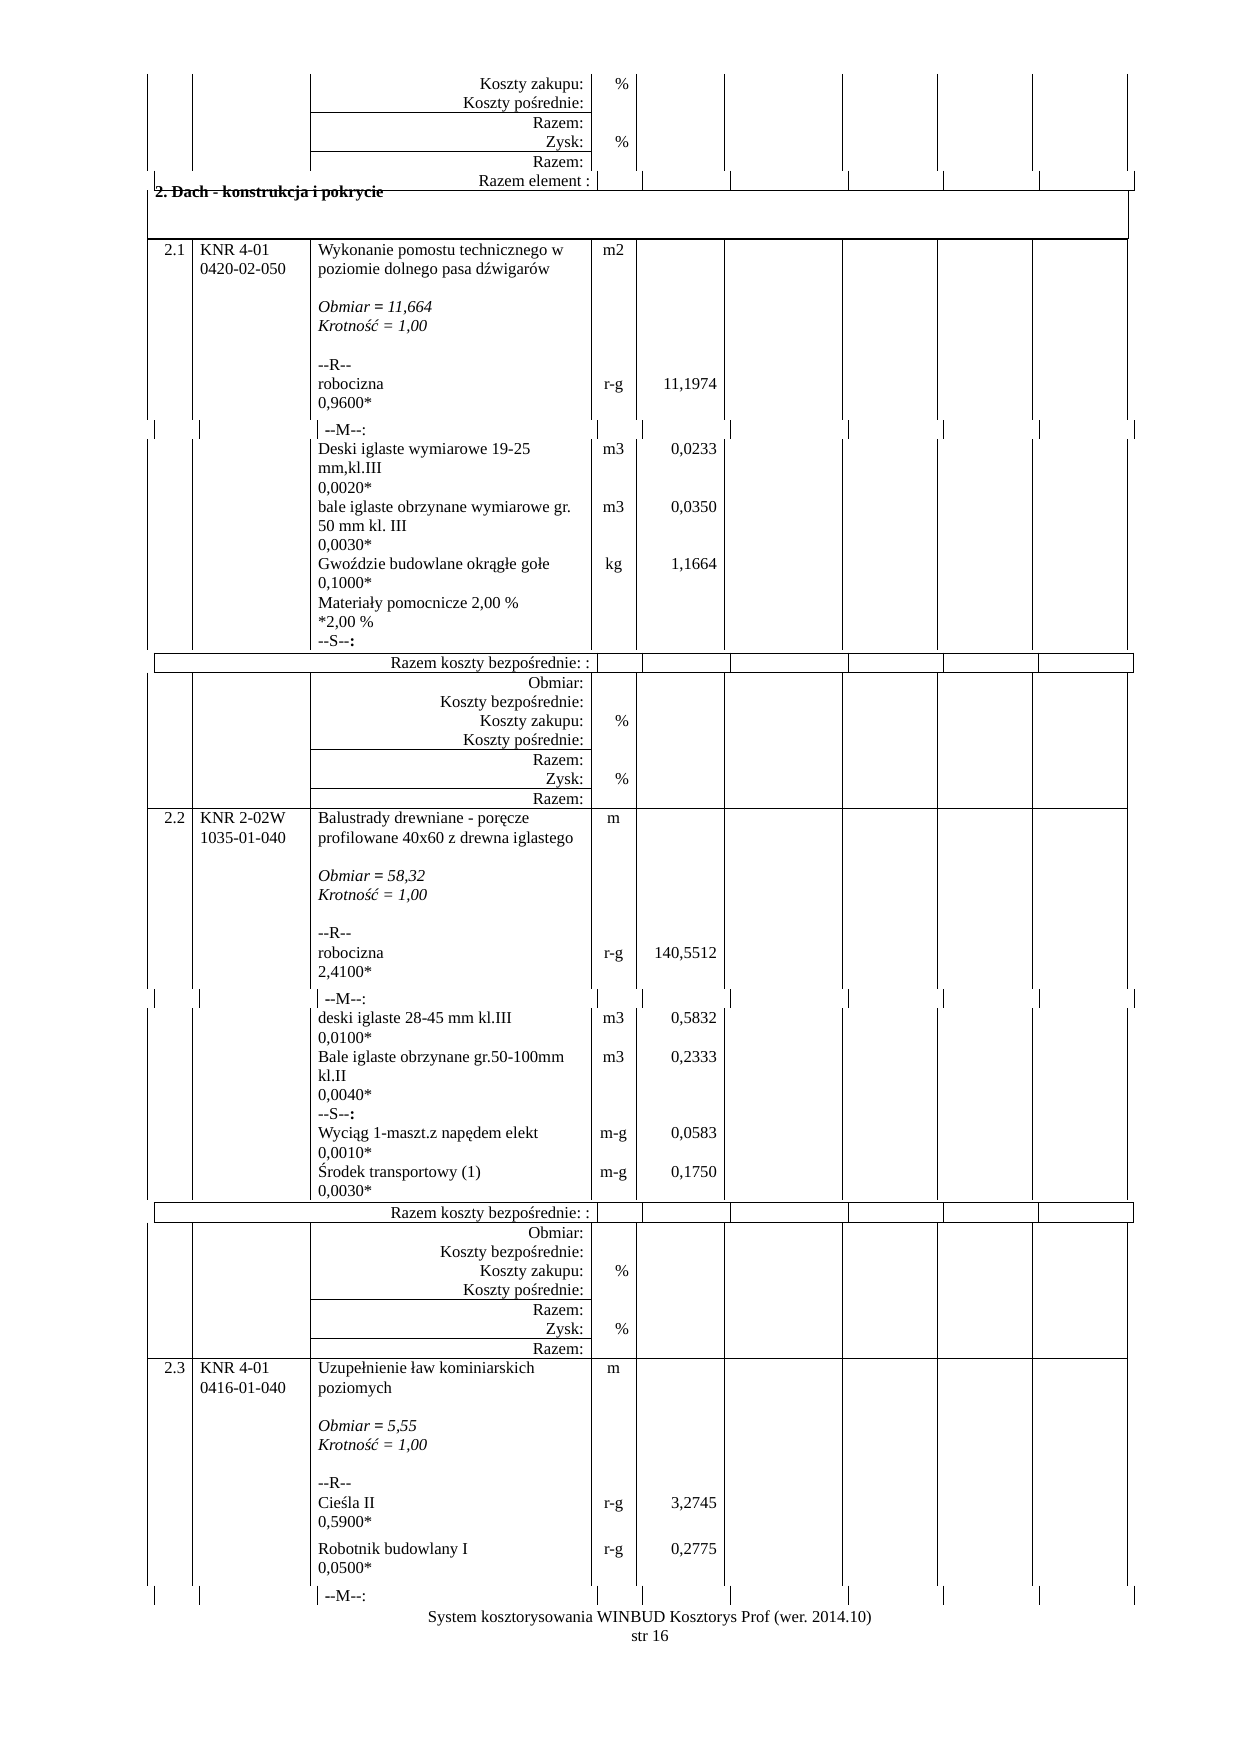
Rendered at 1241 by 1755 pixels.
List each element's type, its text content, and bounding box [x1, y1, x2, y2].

table_cell robocizna 0,9600* [311, 374, 591, 420]
table_cell [592, 788, 636, 808]
table_cell [843, 692, 937, 711]
table_cell [938, 943, 1032, 989]
table_cell [725, 112, 842, 132]
table_cell [1033, 93, 1127, 112]
table_header [731, 1203, 848, 1222]
table_header [643, 1586, 730, 1605]
table_cell [637, 631, 724, 650]
table_cell [193, 1539, 310, 1586]
table_cell [193, 1493, 310, 1539]
table_header [200, 989, 317, 1008]
table_cell [637, 692, 724, 711]
table_header Razem koszty bezpośrednie: : [155, 1203, 597, 1222]
table_header [1040, 1586, 1134, 1605]
table_header [193, 439, 310, 497]
table_cell Zysk: [311, 1319, 591, 1338]
table_cell [148, 1319, 192, 1338]
table_cell [637, 749, 724, 769]
table_cell [637, 1319, 724, 1338]
table_cell Zysk: [311, 769, 591, 788]
table_cell [592, 354, 636, 373]
table_cell [1033, 593, 1127, 631]
table_header [643, 654, 730, 672]
table_cell [843, 1280, 937, 1299]
table_header 0,0233 [637, 439, 724, 497]
table_cell [1033, 923, 1127, 942]
table_cell [193, 1280, 310, 1299]
table_header [200, 1586, 317, 1605]
table_header [643, 171, 730, 190]
table_cell [148, 93, 192, 112]
table_header [944, 654, 1038, 672]
table_header [193, 1223, 310, 1242]
table_cell [148, 554, 192, 592]
table_cell [193, 1319, 310, 1338]
table_cell Koszty pośrednie: [311, 93, 591, 112]
table_cell Robotnik budowlany I 0,0500* [311, 1539, 591, 1586]
table_header [1040, 171, 1134, 190]
table_cell [725, 93, 842, 112]
table_cell r-g [592, 1539, 636, 1586]
table_cell [938, 1104, 1032, 1123]
table_header [938, 439, 1032, 497]
table_cell [725, 769, 842, 788]
table_cell [148, 711, 192, 730]
table_cell [843, 1493, 937, 1539]
table_header Razem koszty bezpośrednie: : [155, 654, 597, 672]
table_header m-g [592, 1123, 636, 1162]
table_cell [148, 943, 192, 989]
table_cell [193, 692, 310, 711]
table_cell [148, 788, 192, 808]
table_cell --S--: [311, 631, 591, 650]
table_cell Koszty pośrednie: [311, 730, 591, 749]
table_header [944, 420, 1039, 439]
table_header Wyciąg 1-maszt.z napędem elekt 0,0010* [311, 1123, 591, 1162]
table_cell [843, 112, 937, 132]
table_cell Zysk: [311, 132, 591, 151]
table_cell Cieśla II 0,5900* [311, 1493, 591, 1539]
table_header [643, 989, 730, 1008]
table_cell [637, 354, 724, 373]
table_header [843, 1008, 937, 1047]
table_header [849, 1203, 943, 1222]
table_header 2.1 [148, 240, 192, 354]
table_header [1039, 654, 1133, 672]
table_cell [725, 1280, 842, 1299]
table_cell Koszty bezpośrednie: [311, 1242, 591, 1261]
table_cell [637, 923, 724, 942]
table_cell [1033, 809, 1127, 923]
table_cell [725, 1299, 842, 1319]
table_cell % [592, 1261, 636, 1280]
table_cell [938, 711, 1032, 730]
table_cell [938, 1473, 1032, 1492]
table_cell [637, 151, 724, 171]
table_cell [637, 1299, 724, 1319]
table_cell [1033, 631, 1127, 650]
table_cell [1033, 1338, 1127, 1358]
table_cell [148, 151, 192, 171]
table_header [148, 439, 192, 497]
table_cell [193, 788, 310, 808]
table_header [731, 420, 848, 439]
table_cell [938, 749, 1032, 769]
table_cell Razem: [311, 1300, 591, 1319]
table_header 0,0583 [637, 1123, 724, 1162]
table_cell [193, 151, 310, 171]
table_cell [592, 151, 636, 171]
table_cell [725, 1319, 842, 1338]
table_header [944, 1203, 1038, 1222]
table_cell [148, 1299, 192, 1319]
table_cell [843, 1539, 937, 1586]
table_header [731, 171, 848, 190]
table_cell Koszty zakupu: [311, 711, 591, 730]
table_cell [193, 354, 310, 373]
table_cell [1033, 1473, 1127, 1492]
table_header [731, 654, 848, 672]
table_header [1033, 1008, 1127, 1047]
table_cell Uzupełnienie ław kominiarskich poziomych Obmiar = 5,55 Krotność = 1,00 [311, 1359, 591, 1473]
table_cell [843, 1242, 937, 1261]
table_cell 0,1750 [637, 1162, 724, 1200]
table_header deski iglaste 28-45 mm kl.III 0,0100* [311, 1008, 591, 1047]
table_cell [725, 692, 842, 711]
table_cell [1033, 1047, 1127, 1104]
table_cell [843, 1319, 937, 1338]
table_cell [725, 943, 842, 989]
table_cell [1033, 112, 1127, 132]
table_header [193, 1123, 310, 1162]
table_header [1033, 240, 1127, 354]
table_cell [148, 730, 192, 749]
table_header m3 [592, 1008, 636, 1047]
table_cell [193, 730, 310, 749]
table_cell [725, 1338, 842, 1358]
table_cell [843, 497, 937, 554]
table_header [200, 420, 317, 439]
table_header m3 [592, 439, 636, 497]
table_cell [592, 1280, 636, 1299]
table_cell [637, 788, 724, 808]
table_header [938, 1223, 1032, 1242]
table_header [938, 1123, 1032, 1162]
table_cell [148, 631, 192, 650]
table_header Obmiar: [311, 673, 591, 692]
table_cell [725, 1359, 842, 1473]
table_cell [843, 93, 937, 112]
table_cell % [592, 769, 636, 788]
table_cell [843, 1162, 937, 1200]
table_cell [1033, 1242, 1127, 1261]
table_cell KNR 2-02W 1035-01-040 [193, 809, 310, 923]
table_header [598, 171, 642, 190]
table_cell [637, 1280, 724, 1299]
table_cell [193, 769, 310, 788]
table_header [643, 420, 730, 439]
table_cell [637, 730, 724, 749]
table_cell [592, 730, 636, 749]
table_header [725, 240, 842, 354]
table_cell [1033, 1162, 1127, 1200]
table_cell 2.2 [148, 809, 192, 923]
table_header [938, 240, 1032, 354]
table_cell 11,1974 [637, 374, 724, 420]
table_cell [637, 93, 724, 112]
table_cell 140,5512 [637, 943, 724, 989]
table_cell [148, 593, 192, 631]
table_cell [193, 711, 310, 730]
table_cell [637, 1104, 724, 1123]
table_cell --R-- [311, 923, 591, 942]
table_cell [193, 1242, 310, 1261]
table_header [1040, 420, 1134, 439]
table_cell [938, 374, 1032, 420]
table_cell [592, 631, 636, 650]
table_cell m3 [592, 497, 636, 554]
table_cell [725, 1047, 842, 1104]
table_cell [843, 749, 937, 769]
table_cell Razem: [311, 1339, 591, 1358]
table_cell [637, 1338, 724, 1358]
table_header [849, 989, 943, 1008]
table_header [155, 420, 199, 439]
table_cell Balustrady drewniane - poręcze profilowane 40x60 z drewna iglastego Obmiar = 58,32 Krotność = 1,00 [311, 809, 591, 923]
table_cell [938, 497, 1032, 554]
table_cell [148, 1104, 192, 1123]
table_cell m-g [592, 1162, 636, 1200]
table_cell [1033, 749, 1127, 769]
table_cell [843, 1338, 937, 1358]
table_cell [148, 923, 192, 942]
table_cell [938, 112, 1032, 132]
table_cell [843, 631, 937, 650]
table_cell [938, 1280, 1032, 1299]
table_header [598, 989, 642, 1008]
table_cell [592, 93, 636, 112]
table_cell [1033, 151, 1127, 171]
table_cell Koszty zakupu: [311, 1261, 591, 1280]
table_header [637, 673, 724, 692]
table_header [1033, 1123, 1127, 1162]
table_cell r-g [592, 943, 636, 989]
table_cell [148, 1162, 192, 1200]
table_header [843, 240, 937, 354]
table_cell [725, 788, 842, 808]
table_header [199, 171, 317, 190]
table_cell bale iglaste obrzynane wymiarowe gr. 50 mm kl. III 0,0030* [311, 497, 591, 554]
table_cell robocizna 2,4100* [311, 943, 591, 989]
table_cell [1033, 354, 1127, 373]
table_cell [193, 749, 310, 769]
table_cell [193, 112, 310, 132]
table_cell [725, 809, 842, 923]
table_cell [193, 631, 310, 650]
table_cell [148, 1047, 192, 1104]
table_header [725, 1123, 842, 1162]
table_cell [193, 554, 310, 592]
table_header 0,5832 [637, 1008, 724, 1047]
table_cell [193, 74, 310, 93]
table_cell [1033, 1319, 1127, 1338]
table_header [598, 654, 642, 672]
table_cell [1033, 374, 1127, 420]
table_header [843, 1123, 937, 1162]
table_cell [637, 74, 724, 93]
table_cell [193, 593, 310, 631]
table_cell [725, 1493, 842, 1539]
table_cell [148, 1261, 192, 1280]
table_cell [725, 593, 842, 631]
table_cell Gwoździe budowlane okrągłe gołe 0,1000* [311, 554, 591, 592]
table_header [1040, 989, 1134, 1008]
table_cell [843, 132, 937, 151]
table_cell [592, 692, 636, 711]
table_cell [148, 354, 192, 373]
table_cell [1033, 692, 1127, 711]
table_cell Razem: [311, 789, 591, 808]
table_cell [1033, 1261, 1127, 1280]
table_header [155, 171, 199, 190]
table_header [725, 1008, 842, 1047]
table_cell [725, 1162, 842, 1200]
table_cell r-g [592, 1493, 636, 1539]
table_cell [725, 554, 842, 592]
table_header Deski iglaste wymiarowe 19-25 mm,kl.III 0,0020* [311, 439, 591, 497]
table_cell Środek transportowy (1) 0,0030* [311, 1162, 591, 1200]
table_cell [148, 1473, 192, 1492]
table_cell [1033, 769, 1127, 788]
table_header --M--: [318, 1586, 597, 1605]
table_header [938, 1008, 1032, 1047]
table_cell [148, 1338, 192, 1358]
table_cell [592, 1104, 636, 1123]
table_cell [938, 1299, 1032, 1319]
table_cell [725, 730, 842, 749]
table_cell [843, 151, 937, 171]
table_cell [843, 1473, 937, 1492]
table_cell [637, 132, 724, 151]
table_cell [725, 1473, 842, 1492]
table_cell [637, 711, 724, 730]
table_header [637, 1223, 724, 1242]
table_cell [193, 132, 310, 151]
table_cell [725, 631, 842, 650]
table_cell [1033, 1493, 1127, 1539]
table_cell [637, 1261, 724, 1280]
table_header [725, 1223, 842, 1242]
table_cell [637, 1359, 724, 1473]
table_cell [193, 93, 310, 112]
table_cell [193, 1299, 310, 1319]
table_cell [725, 1242, 842, 1261]
table_cell r-g [592, 374, 636, 420]
table_cell m3 [592, 1047, 636, 1104]
table_cell [193, 1261, 310, 1280]
table_header [849, 1586, 943, 1605]
table_header [148, 673, 192, 692]
table_cell --R-- [311, 354, 591, 373]
table_cell [1033, 1539, 1127, 1586]
table_header [598, 1586, 642, 1605]
table_header [193, 673, 310, 692]
table_cell [938, 1493, 1032, 1539]
table_cell % [592, 711, 636, 730]
table_cell [938, 923, 1032, 942]
table_cell [938, 788, 1032, 808]
table_cell [725, 74, 842, 93]
table_cell [193, 497, 310, 554]
table_cell [938, 151, 1032, 171]
table_cell [843, 943, 937, 989]
table_cell kg [592, 554, 636, 592]
table_cell [725, 497, 842, 554]
table_cell [148, 497, 192, 554]
table_cell [843, 74, 937, 93]
table_cell [938, 1162, 1032, 1200]
table_cell [843, 788, 937, 808]
table_cell [725, 1104, 842, 1123]
table_cell [938, 132, 1032, 151]
table_cell [725, 151, 842, 171]
table_cell [938, 1261, 1032, 1280]
table_header [148, 1223, 192, 1242]
table_header [193, 1008, 310, 1047]
table_cell [148, 112, 192, 132]
table_cell [148, 749, 192, 769]
table_cell 3,2745 [637, 1493, 724, 1539]
table_header [1033, 439, 1127, 497]
table_cell [1033, 1104, 1127, 1123]
table_cell % [592, 132, 636, 151]
table_header [849, 171, 943, 190]
table_cell [938, 769, 1032, 788]
table_header [1033, 673, 1127, 692]
table_header [1033, 1223, 1127, 1242]
table_cell Materiały pomocnicze 2,00 % *2,00 % [311, 593, 591, 631]
table_cell [725, 132, 842, 151]
table_cell [843, 1261, 937, 1280]
table_cell [725, 374, 842, 420]
table_cell 2.3 [148, 1359, 192, 1473]
table_cell [725, 749, 842, 769]
table_cell [938, 354, 1032, 373]
table_header [731, 1586, 848, 1605]
table_cell [938, 692, 1032, 711]
table_cell [592, 923, 636, 942]
table_cell [1033, 730, 1127, 749]
table_cell [938, 1539, 1032, 1586]
table_cell [637, 112, 724, 132]
table_header Obmiar: [311, 1223, 591, 1242]
table_cell [637, 769, 724, 788]
table_header [643, 1203, 730, 1222]
table_cell [637, 809, 724, 923]
table_header Wykonanie pomostu technicznego w poziomie dolnego pasa dźwigarów Obmiar = 11,664 Krotność = 1,00 [311, 240, 591, 354]
table_cell [148, 132, 192, 151]
table_header [148, 1008, 192, 1047]
table_cell [1033, 554, 1127, 592]
table_cell [592, 1338, 636, 1358]
table_header [731, 989, 848, 1008]
table_cell [1033, 1280, 1127, 1299]
table_cell [592, 112, 636, 132]
table_cell --R-- [311, 1473, 591, 1492]
table_header [944, 989, 1039, 1008]
table_cell [1033, 74, 1127, 93]
table_cell [843, 593, 937, 631]
table_cell [592, 1473, 636, 1492]
table_cell [193, 1104, 310, 1123]
table_cell [148, 1280, 192, 1299]
table_cell [938, 1047, 1032, 1104]
table_cell [193, 1047, 310, 1104]
table_header [725, 439, 842, 497]
table_cell [1033, 788, 1127, 808]
table_cell [938, 74, 1032, 93]
table_cell [148, 374, 192, 420]
table_cell [843, 354, 937, 373]
table_cell [1033, 943, 1127, 989]
table_cell [843, 1299, 937, 1319]
table_cell 0,2333 [637, 1047, 724, 1104]
table_cell [193, 923, 310, 942]
table_header m2 [592, 240, 636, 354]
table_cell KNR 4-01 0416-01-040 [193, 1359, 310, 1473]
table_header [592, 673, 636, 692]
table_cell [843, 711, 937, 730]
table_cell [843, 1104, 937, 1123]
table_header [843, 439, 937, 497]
table_cell [148, 74, 192, 93]
table_cell [1033, 711, 1127, 730]
table_cell [193, 1338, 310, 1358]
table_header Razem element : [317, 171, 597, 190]
table_cell Koszty zakupu: [311, 74, 591, 93]
table_cell [592, 1242, 636, 1261]
table_cell [148, 1539, 192, 1586]
table_header [637, 240, 724, 354]
table_cell m [592, 1359, 636, 1473]
table_cell [1033, 497, 1127, 554]
table_header [849, 654, 943, 672]
table_header [944, 1586, 1039, 1605]
table_cell [938, 1338, 1032, 1358]
table_cell [938, 1359, 1032, 1473]
table_header [1039, 1203, 1133, 1222]
table_cell Razem: [311, 152, 591, 171]
table_header [944, 171, 1039, 190]
table_cell [637, 1242, 724, 1261]
table_cell [725, 354, 842, 373]
table_cell [148, 1493, 192, 1539]
table_cell [592, 749, 636, 769]
table_header [155, 989, 199, 1008]
table_cell Razem: [311, 750, 591, 769]
table_cell 1,1664 [637, 554, 724, 592]
table_cell [148, 1242, 192, 1261]
table_cell [938, 730, 1032, 749]
table_cell [725, 923, 842, 942]
table_cell [148, 692, 192, 711]
table_cell [1033, 1359, 1127, 1473]
table_cell [843, 374, 937, 420]
table_cell [938, 809, 1032, 923]
table_header [938, 673, 1032, 692]
table_cell [148, 769, 192, 788]
table_cell Koszty pośrednie: [311, 1280, 591, 1299]
table_cell [193, 1473, 310, 1492]
table_cell [637, 1473, 724, 1492]
table_cell [592, 593, 636, 631]
table_cell Razem: [311, 113, 591, 132]
table_header --M--: [318, 420, 597, 439]
table_cell m [592, 809, 636, 923]
table_cell [843, 1359, 937, 1473]
table_cell [725, 711, 842, 730]
table_cell --S--: [311, 1104, 591, 1123]
table_cell [193, 374, 310, 420]
table_cell [843, 1047, 937, 1104]
table_header [598, 420, 642, 439]
table_cell 0,2775 [637, 1539, 724, 1586]
table_cell [843, 809, 937, 923]
table_cell [1033, 1299, 1127, 1319]
table_header KNR 4-01 0420-02-050 [193, 240, 310, 354]
table_cell [725, 1539, 842, 1586]
table_cell [843, 923, 937, 942]
table_header [148, 1123, 192, 1162]
table_cell [1033, 132, 1127, 151]
table_cell % [592, 74, 636, 93]
table_cell [938, 593, 1032, 631]
table_header [592, 1223, 636, 1242]
table_header --M--: [318, 989, 597, 1008]
table_header [155, 1586, 199, 1605]
table_header [849, 420, 943, 439]
table_cell [637, 593, 724, 631]
table_header [843, 1223, 937, 1242]
table_header [843, 673, 937, 692]
table_cell Bale iglaste obrzynane gr.50-100mm kl.II 0,0040* [311, 1047, 591, 1104]
table_cell [938, 93, 1032, 112]
table_header 2. Dach - konstrukcja i pokrycie [148, 190, 1128, 238]
table_cell [592, 1299, 636, 1319]
table_cell [193, 1162, 310, 1200]
table_cell [843, 554, 937, 592]
table_cell [938, 631, 1032, 650]
table_cell [938, 1319, 1032, 1338]
table_cell 0,0350 [637, 497, 724, 554]
table_cell [843, 730, 937, 749]
table_cell [938, 554, 1032, 592]
table_header [725, 673, 842, 692]
table_cell [938, 1242, 1032, 1261]
table_cell [725, 1261, 842, 1280]
table_cell Koszty bezpośrednie: [311, 692, 591, 711]
table_cell % [592, 1319, 636, 1338]
table_cell [843, 769, 937, 788]
table_cell [193, 943, 310, 989]
table_header [598, 1203, 642, 1222]
